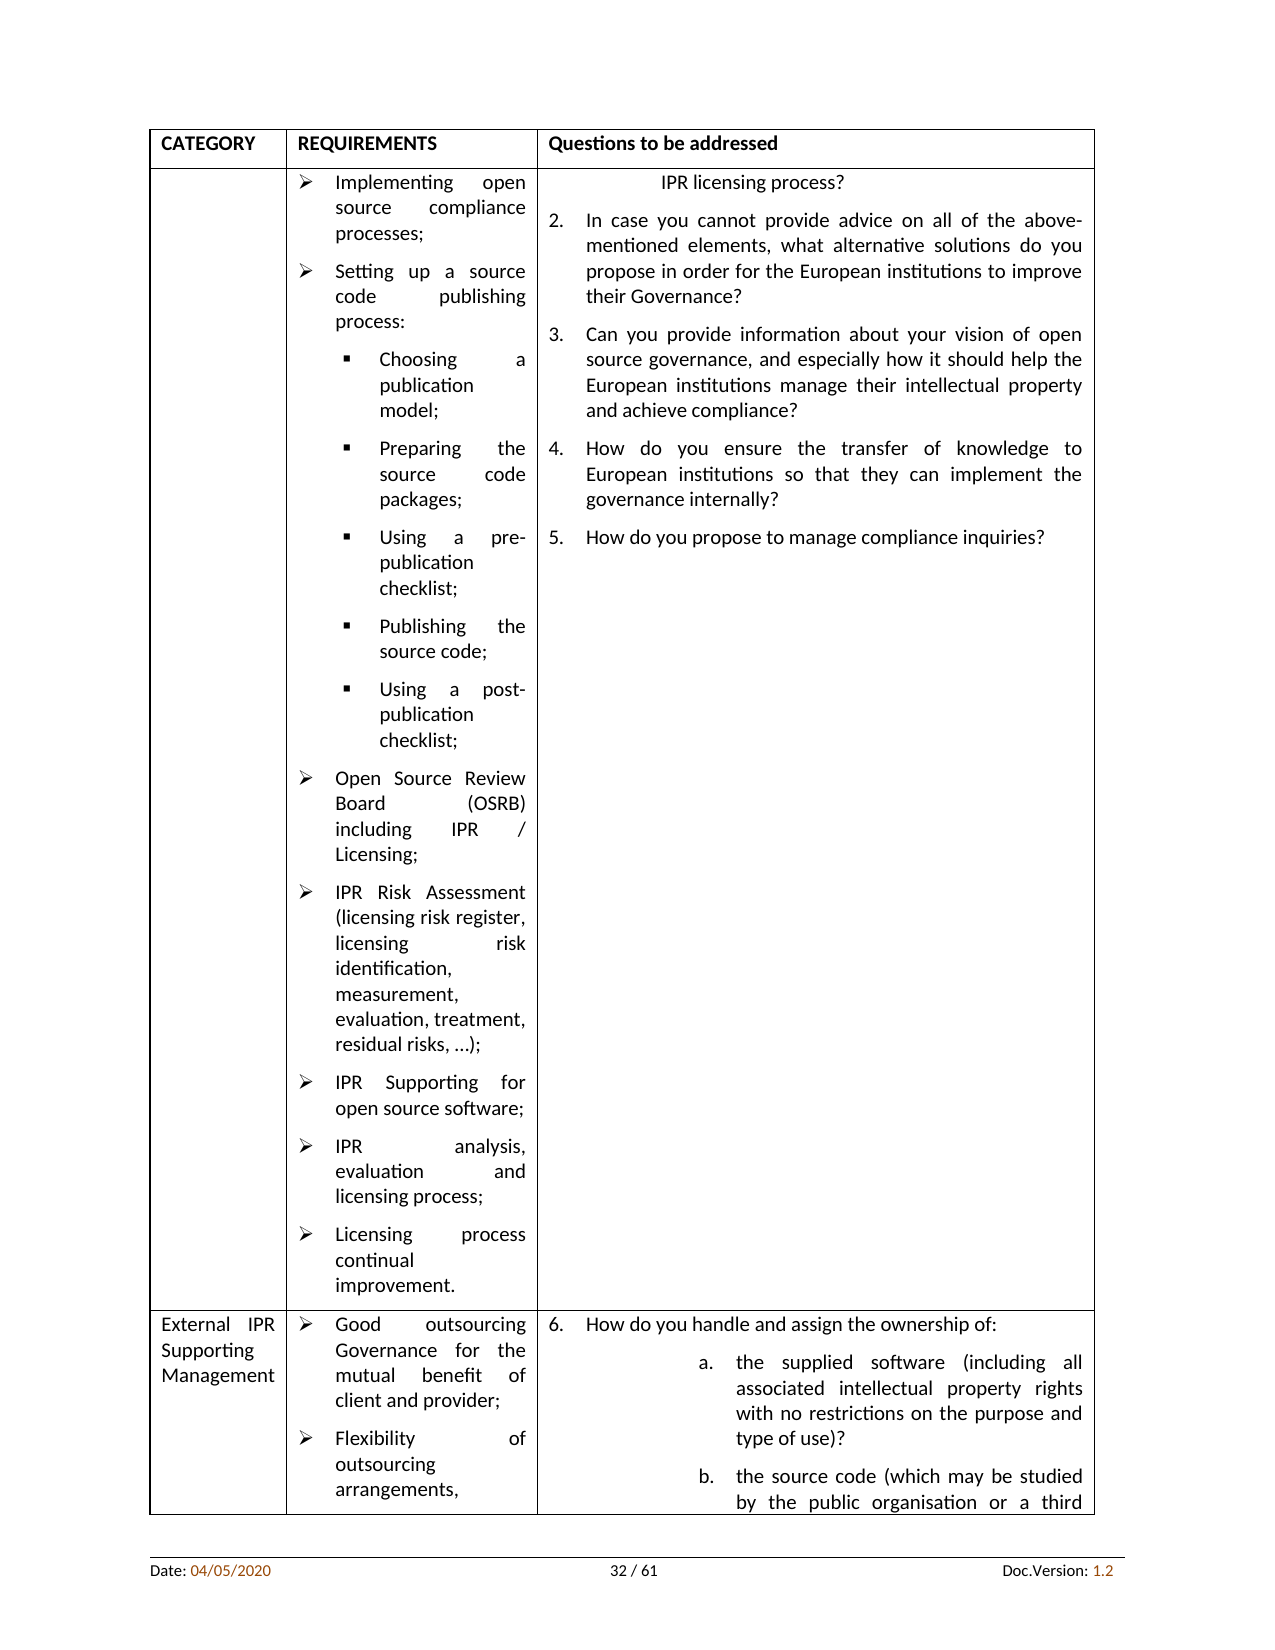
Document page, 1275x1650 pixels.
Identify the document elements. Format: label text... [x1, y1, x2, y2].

table_cell IPR and Licensing compliance program; Roles and responsibilities; Policies for licence compliance: Open source software IPR/Licensing Policy; Open source software Distribution Policy; Implementing open source compliance processes; Setting up a source code publishing process: Choosing a publication model; Preparing the source code packages; Using a pre-publication checklist; Publishing the source code; Using a post-publication checklist; Open Source Review Board (OSRB) including IPR / Licensing; IPR Risk Assessment (licensing risk register, licensing risk identification, measurement, evaluation, treatment, residual risks, …); IPR Supporting for open source software; IPR analysis, evaluation and licensing process; Licensing process continual improvement. [287, 169, 537, 1310]
table_header REQUIREMENTS [287, 130, 537, 168]
table_cell [151, 169, 286, 1310]
table_cell External IPR Supporting Management [151, 1311, 286, 1514]
table_header CATEGORY [151, 130, 286, 168]
table_cell IPR licensing process? In case you cannot provide advice on all of the above-mentioned elements, what alternative solutions do you propose in order for the European institutions to improve their Governance? Can you provide information about your vision of open source governance, and especially how it should help the European institutions manage their intellectual property and achieve compliance? How do you ensure the transfer of knowledge to European institutions so that they can implement the governance internally? How do you propose to manage compliance inquiries? [538, 169, 1094, 1310]
table_header Questions to be addressed [538, 130, 1094, 168]
table_cell How do you handle and assign the ownership of: the supplied software (including all associated intellectual property rights with no restrictions on the purpose and type of use)? the source code (which may be studied by the public organisation or a third [538, 1311, 1094, 1514]
table_cell Good outsourcing Governance for the mutual benefit of client and provider; Flexibility of outsourcing arrangements, [287, 1311, 537, 1514]
